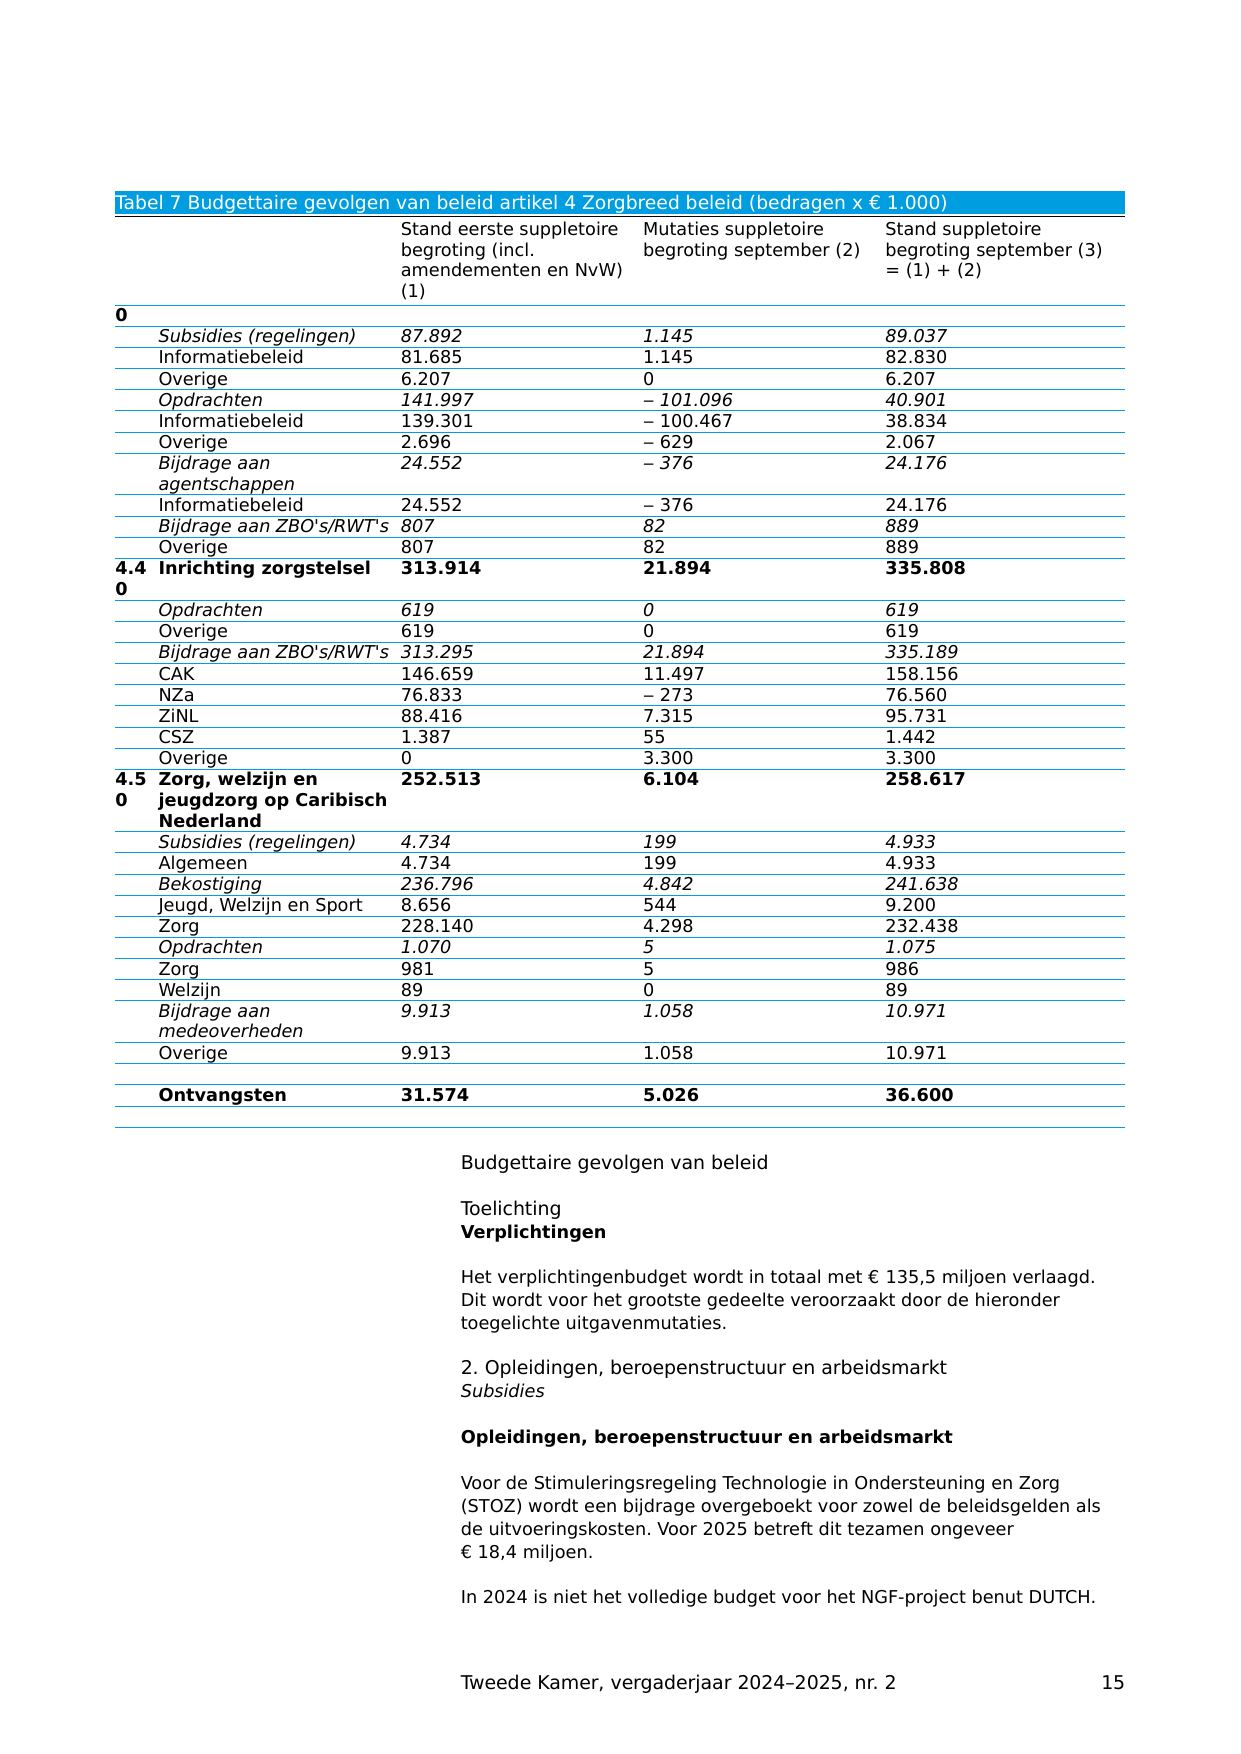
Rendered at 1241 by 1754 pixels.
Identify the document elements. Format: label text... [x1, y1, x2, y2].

table_cell Overige [155, 622, 398, 642]
table_cell 139.301 [398, 411, 640, 431]
table_cell 146.659 [398, 664, 640, 684]
table_cell 8.656 [398, 896, 640, 916]
table_cell [115, 896, 155, 916]
table_cell 82.830 [882, 348, 1125, 368]
table_cell Bijdrage aan ZBO's/RWT's [155, 643, 398, 663]
table_cell [398, 306, 640, 326]
table_cell 3.300 [882, 749, 1125, 769]
table_cell [155, 1107, 398, 1127]
table_cell 0 [640, 369, 882, 389]
table_cell 228.140 [398, 917, 640, 937]
table_cell 4.734 [398, 853, 640, 873]
table_cell Overige [155, 369, 398, 389]
table_cell 2.067 [882, 433, 1125, 453]
table_cell 158.156 [882, 664, 1125, 684]
table_cell Informatiebeleid [155, 348, 398, 368]
table_cell 40.901 [882, 390, 1125, 410]
table_cell Overige [155, 433, 398, 453]
table_cell [115, 1085, 155, 1106]
table_cell 258.617 [882, 770, 1125, 831]
table_cell [115, 706, 155, 726]
table_cell [115, 517, 155, 537]
table_cell Zorg, welzijn en jeugdzorg op Caribisch Nederland [155, 770, 398, 831]
table_cell Jeugd, Welzijn en Sport [155, 896, 398, 916]
table_cell Overige [155, 1043, 398, 1063]
table_cell 82 [640, 517, 882, 537]
table_cell Stand suppletoire begroting september (3) = (1) + (2) [882, 217, 1125, 304]
table_cell ‒ 376 [640, 495, 882, 516]
table_cell 4.842 [640, 875, 882, 894]
text Verplichtingen [461, 1220, 1125, 1243]
table_cell [115, 538, 155, 558]
table_cell 55 [640, 728, 882, 748]
table_cell [155, 217, 398, 304]
text Voor de Stimuleringsregeling Technologie in Ondersteuning en Zorg (STOZ) wordt een bijdrage overgeboekt voor zowel de beleidsgelden als de uitvoeringskosten. Voor 2025 betreft dit tezamen ongeveer € 18,4 miljoen. [461, 1471, 1125, 1563]
table_cell [115, 938, 155, 958]
table_cell Subsidies (regelingen) [155, 832, 398, 852]
table_cell [115, 495, 155, 516]
table_cell 619 [398, 622, 640, 642]
table_cell 4.933 [882, 832, 1125, 852]
table_cell ‒ 629 [640, 433, 882, 453]
table_cell 82 [640, 538, 882, 558]
table_cell 24.552 [398, 454, 640, 494]
table_cell [115, 327, 155, 347]
table_cell [115, 1107, 155, 1127]
table_cell [115, 411, 155, 431]
table_cell Opdrachten [155, 938, 398, 958]
title Toelichting [461, 1198, 1125, 1220]
table_cell CAK [155, 664, 398, 684]
table_cell [115, 728, 155, 748]
table_cell 21.894 [640, 559, 882, 599]
table_cell [115, 217, 155, 304]
table_cell [155, 306, 398, 326]
table_cell 1.058 [640, 1043, 882, 1063]
table_cell 236.796 [398, 875, 640, 894]
table_cell 89.037 [882, 327, 1125, 347]
table_cell 199 [640, 853, 882, 873]
table_cell [115, 348, 155, 368]
table_cell ‒ 101.096 [640, 390, 882, 410]
table_cell 3.300 [640, 749, 882, 769]
table_cell [115, 959, 155, 979]
table_cell [115, 433, 155, 453]
table_cell [115, 454, 155, 494]
table_cell 11.497 [640, 664, 882, 684]
table_cell CSZ [155, 728, 398, 748]
table_cell Opdrachten [155, 390, 398, 410]
text Subsidies [461, 1379, 1125, 1402]
table_cell 335.189 [882, 643, 1125, 663]
table_cell 21.894 [640, 643, 882, 663]
table_cell 87.892 [398, 327, 640, 347]
table_cell Informatiebeleid [155, 495, 398, 516]
table_cell [115, 917, 155, 937]
table_cell 81.685 [398, 348, 640, 368]
table_cell 4.734 [398, 832, 640, 852]
table_cell [640, 306, 882, 326]
table_cell 1.145 [640, 348, 882, 368]
table_cell Opdrachten [155, 601, 398, 621]
table_cell 89 [882, 980, 1125, 1000]
table_cell 619 [398, 601, 640, 621]
table_cell 981 [398, 959, 640, 979]
table_cell Stand eerste suppletoire begroting (incl. amendementen en NvW) (1) [398, 217, 640, 304]
table_cell [882, 1107, 1125, 1127]
table_cell 6.104 [640, 770, 882, 831]
table_cell 9.913 [398, 1001, 640, 1042]
table_cell 141.997 [398, 390, 640, 410]
table_cell 6.207 [882, 369, 1125, 389]
table_cell 38.834 [882, 411, 1125, 431]
table_cell [115, 664, 155, 684]
table_cell Overige [155, 749, 398, 769]
table_cell [115, 601, 155, 621]
table_cell 9.913 [398, 1043, 640, 1063]
table_cell [115, 1064, 155, 1084]
table_cell [640, 1064, 882, 1084]
table_cell [115, 1043, 155, 1063]
table_cell 5 [640, 959, 882, 979]
table_cell 619 [882, 601, 1125, 621]
table_cell Ontvangsten [155, 1085, 398, 1106]
table_cell 252.513 [398, 770, 640, 831]
title 2. Opleidingen, beroepenstructuur en arbeidsmarkt [461, 1357, 1125, 1379]
table_cell 76.560 [882, 685, 1125, 705]
table_cell 0 [640, 980, 882, 1000]
table_cell [115, 853, 155, 873]
table_cell [882, 1064, 1125, 1084]
text Opleidingen, beroepenstructuur en arbeidsmarkt [461, 1425, 1125, 1448]
table_cell 313.295 [398, 643, 640, 663]
table_cell 889 [882, 538, 1125, 558]
table_cell [398, 1107, 640, 1127]
table_cell 1.442 [882, 728, 1125, 748]
table_cell Informatiebeleid [155, 411, 398, 431]
table_cell 5 [640, 938, 882, 958]
table_cell 9.200 [882, 896, 1125, 916]
table_cell 4.40 [115, 559, 155, 599]
table_cell NZa [155, 685, 398, 705]
table_cell 88.416 [398, 706, 640, 726]
table_cell Zorg [155, 959, 398, 979]
table_cell 76.833 [398, 685, 640, 705]
table_cell Overige [155, 538, 398, 558]
table_cell Subsidies (regelingen) [155, 327, 398, 347]
table_cell 89 [398, 980, 640, 1000]
table_cell ‒ 100.467 [640, 411, 882, 431]
table_cell 544 [640, 896, 882, 916]
table_cell [115, 980, 155, 1000]
title Budgettaire gevolgen van beleid [461, 1152, 1125, 1174]
table_cell 4.50 [115, 770, 155, 831]
table_cell 6.207 [398, 369, 640, 389]
table_cell 36.600 [882, 1085, 1125, 1106]
table_cell 31.574 [398, 1085, 640, 1106]
table_cell [115, 875, 155, 894]
table_cell [155, 1064, 398, 1084]
table_cell 7.315 [640, 706, 882, 726]
table_cell ‒ 273 [640, 685, 882, 705]
table_cell [640, 1107, 882, 1127]
table_cell Welzijn [155, 980, 398, 1000]
table_cell 619 [882, 622, 1125, 642]
table_cell 10.971 [882, 1043, 1125, 1063]
text Het verplichtingenbudget wordt in totaal met € 135,5 miljoen verlaagd. Dit wordt voor het grootste gedeelte veroorzaakt door de hieronder toegelichte uitgavenmutaties. [461, 1266, 1125, 1334]
table_cell ZiNL [155, 706, 398, 726]
table_cell 24.552 [398, 495, 640, 516]
table_cell [115, 643, 155, 663]
table_cell Algemeen [155, 853, 398, 873]
table_cell 199 [640, 832, 882, 852]
table_cell 5.026 [640, 1085, 882, 1106]
table_cell 0 [398, 749, 640, 769]
table_cell 241.638 [882, 875, 1125, 894]
table_cell 0 [640, 622, 882, 642]
table_cell 1.070 [398, 938, 640, 958]
table_cell [115, 622, 155, 642]
table_cell Zorg [155, 917, 398, 937]
table_cell ‒ 376 [640, 454, 882, 494]
table_cell 1.145 [640, 327, 882, 347]
table_cell 24.176 [882, 495, 1125, 516]
table_cell 95.731 [882, 706, 1125, 726]
table_cell 807 [398, 538, 640, 558]
table_cell 1.058 [640, 1001, 882, 1042]
table_cell Bijdrage aan medeoverheden [155, 1001, 398, 1042]
table_cell 232.438 [882, 917, 1125, 937]
table_cell 0 [640, 601, 882, 621]
table_cell Bijdrage aan agentschappen [155, 454, 398, 494]
table_cell [115, 369, 155, 389]
table_cell [882, 306, 1125, 326]
table_cell 24.176 [882, 454, 1125, 494]
table_cell 4.298 [640, 917, 882, 937]
table_cell 1.387 [398, 728, 640, 748]
table_cell 889 [882, 517, 1125, 537]
table_cell 0 [115, 306, 155, 326]
table_cell 986 [882, 959, 1125, 979]
table_cell [115, 1001, 155, 1042]
table_cell [115, 749, 155, 769]
table_cell Bijdrage aan ZBO's/RWT's [155, 517, 398, 537]
table_cell 807 [398, 517, 640, 537]
table_cell 4.933 [882, 853, 1125, 873]
table_cell [115, 390, 155, 410]
table_cell 10.971 [882, 1001, 1125, 1042]
table_cell Bekostiging [155, 875, 398, 894]
table_cell 313.914 [398, 559, 640, 599]
table_cell [115, 832, 155, 852]
table_cell Mutaties suppletoire begroting september (2) [640, 217, 882, 304]
table_cell [398, 1064, 640, 1084]
table_cell [115, 685, 155, 705]
table_cell 2.696 [398, 433, 640, 453]
text In 2024 is niet het volledige budget voor het NGF-project benut DUTCH. [461, 1586, 1125, 1608]
table_cell 335.808 [882, 559, 1125, 599]
table_cell 1.075 [882, 938, 1125, 958]
table_cell Inrichting zorgstelsel [155, 559, 398, 599]
